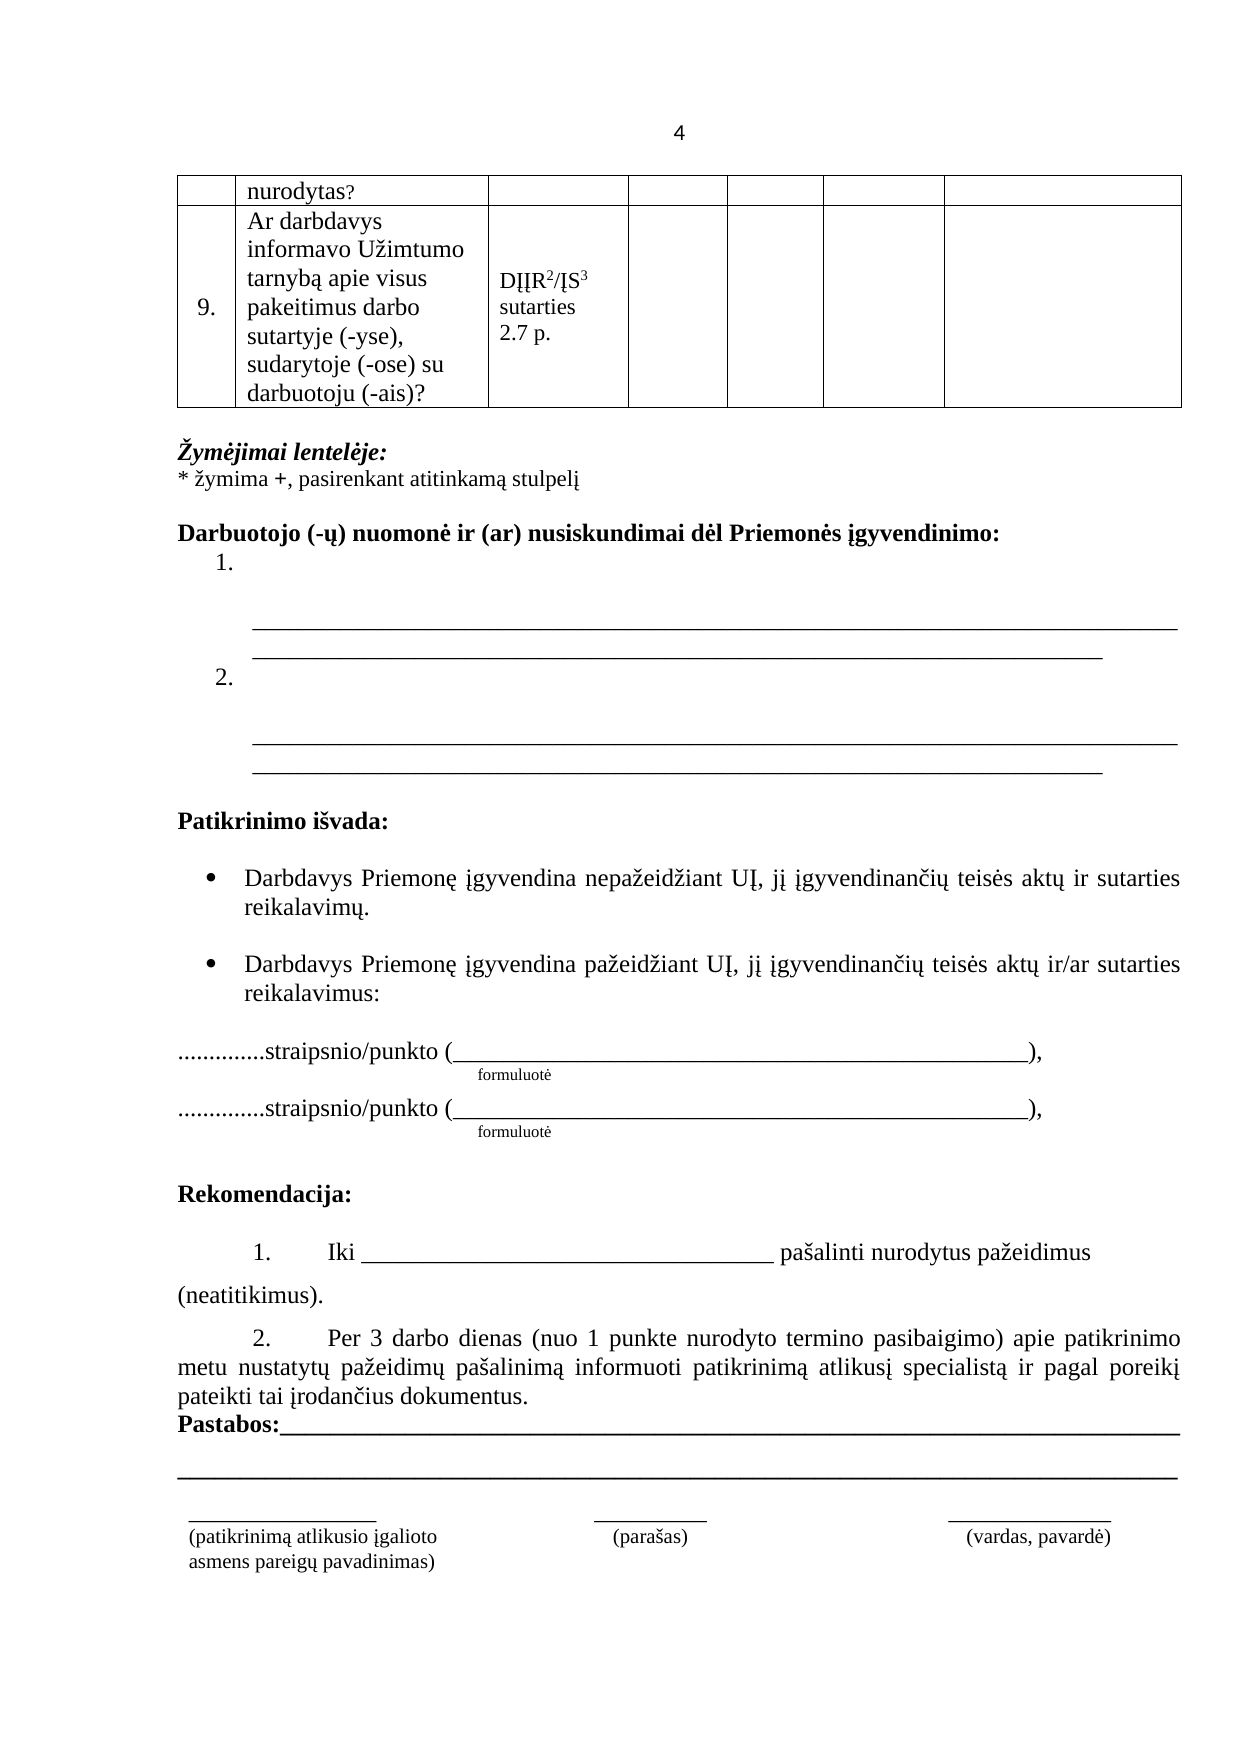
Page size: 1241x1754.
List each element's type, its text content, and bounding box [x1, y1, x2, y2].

text formuluotė [402, 1122, 1181, 1151]
text  Darbdavys Priemonę įgyvendina nepažeidžiant UĮ, jį įgyvendinančių teisės aktų ir sutarties reikalavimų. [207, 863, 1181, 921]
text ..............straipsnio/punkto (______________________________________________), [177, 1036, 1181, 1064]
text ________________________________________________________________________________ [177, 1453, 1181, 1481]
table_header _____________ (vardas, pavardė) [807, 1496, 1122, 1573]
table_cell [945, 206, 1181, 407]
table_cell 9. [178, 206, 235, 407]
table_header _______________ (patikrinimą atlikusio įgalioto asmens pareigų pavadinimas) [177, 1496, 494, 1573]
table_cell nurodytas? [236, 176, 488, 205]
text Pastabos:________________________________________________________________________ [177, 1409, 1181, 1438]
text 1. Iki _________________________________ pašalinti nurodytus pažeidimus (neatitikimus). [177, 1237, 1181, 1309]
table_cell [728, 206, 823, 407]
text Darbuotojo (-ų) nuomonė ir (ar) nusiskundimai dėl Priemonės įgyvendinimo: [177, 518, 1181, 547]
text * žymima +, pasirenkant atitinkamą stulpelį [177, 466, 1181, 492]
table_cell [824, 176, 944, 205]
text Žymėjimai lentelėje: [177, 437, 1181, 466]
text Patikrinimo išvada: [177, 806, 1181, 834]
table_cell DĮĮR2/ĮS3 sutarties 2.7 p. [489, 206, 628, 407]
text 2. Per 3 darbo dienas (nuo 1 punkte nurodyto termino pasibaigimo) apie patikrinimo metu nustatytų pažeidimų pašalinimą informuoti patikrinimą atlikusį specialistą ir pagal poreikį pateikti tai įrodančius dokumentus. [177, 1323, 1181, 1409]
table_cell [728, 176, 823, 205]
table_header _________ (parašas) [494, 1496, 807, 1573]
text formuluotė [402, 1064, 1181, 1093]
table_cell [178, 176, 235, 205]
text ..............straipsnio/punkto (______________________________________________), [177, 1093, 1181, 1122]
table_cell Ar darbdavys informavo Užimtumo tarnybą apie visus pakeitimus darbo sutartyje (-yse), sudarytoje (-ose) su darbuotoju (-ais)? [236, 206, 488, 407]
table_cell [629, 176, 727, 205]
text Rekomendacija: [177, 1179, 1181, 1208]
table_cell [824, 206, 944, 407]
table_cell [489, 176, 628, 205]
table_cell [945, 176, 1181, 205]
table_cell [629, 206, 727, 407]
text 1. ______________________________________________________________________________________________________________________________________________ [215, 547, 1181, 662]
text  Darbdavys Priemonę įgyvendina pažeidžiant UĮ, jį įgyvendinančių teisės aktų ir/ar sutarties reikalavimus: [207, 949, 1181, 1007]
text 2. ______________________________________________________________________________________________________________________________________________ [215, 662, 1181, 777]
